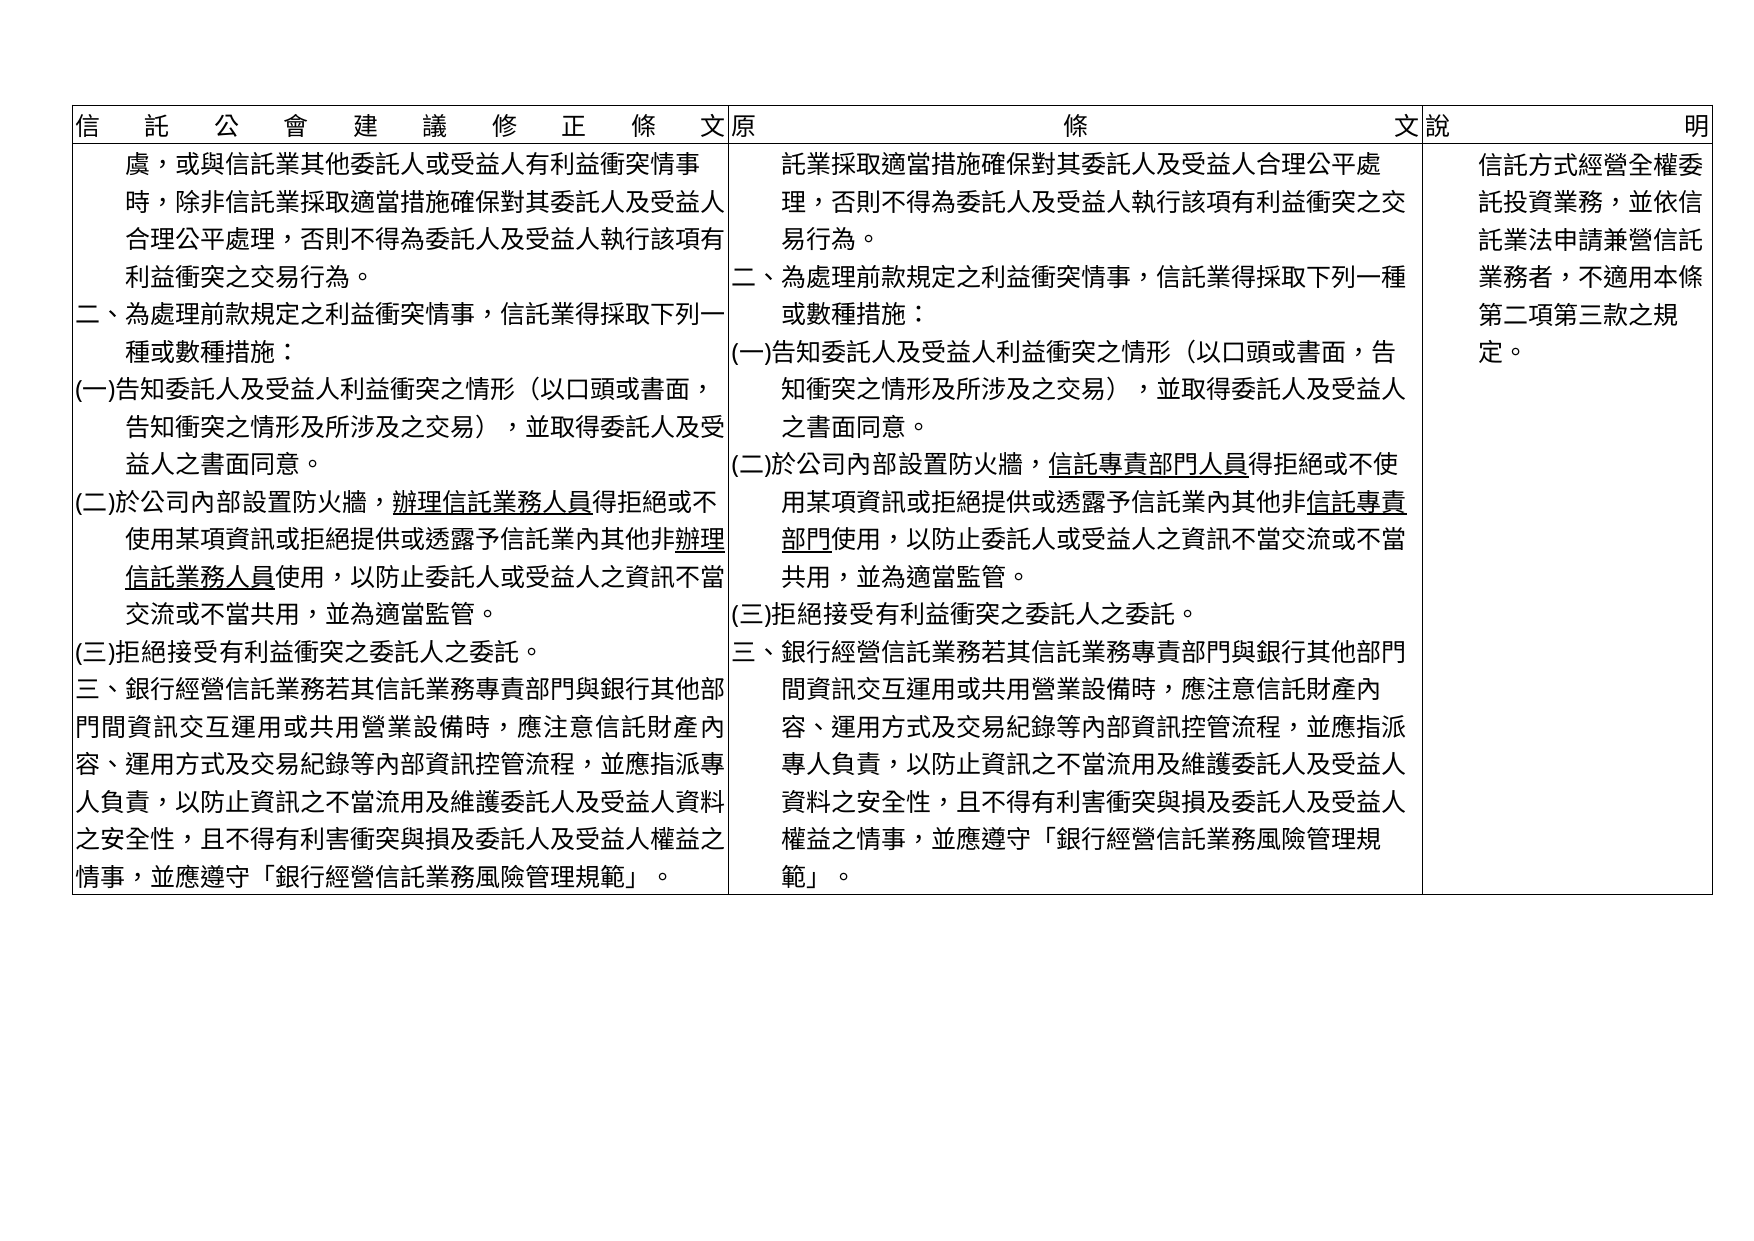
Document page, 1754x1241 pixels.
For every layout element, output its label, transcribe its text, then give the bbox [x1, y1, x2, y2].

table_cell 信託方式經營全權委託投資業務，並依信託業法申請兼營信託業務者，不適用本條第二項第三款之規定。 [1423, 144, 1712, 894]
table_cell 虞，或與信託業其他委託人或受益人有利益衝突情事時，除非信託業採取適當措施確保對其委託人及受益人合理公平處理，否則不得為委託人及受益人執行該項有利益衝突之交易行為。 二、為處理前款規定之利益衝突情事，信託業得採取下列一種或數種措施： (一)告知委託人及受益人利益衝突之情形（以口頭或書面，告知衝突之情形及所涉及之交易），並取得委託人及受益人之書面同意。 (二)於公司內部設置防火牆，辦理信託業務人員得拒絕或不使用某項資訊或拒絕提供或透露予信託業內其他非辦理信託業務人員使用，以防止委託人或受益人之資訊不當交流或不當共用，並為適當監管。 (三)拒絕接受有利益衝突之委託人之委託。 三、銀行經營信託業務若其信託業務專責部門與銀行其他部門間資訊交互運用或共用營業設備時，應注意信託財產內容、運用方式及交易紀錄等內部資訊控管流程，並應指派專人負責，以防止資訊之不當流用及維護委託人及受益人資料之安全性，且不得有利害衝突與損及委託人及受益人權益之情事，並應遵守「銀行經營信託業務風險管理規範」。 [73, 144, 728, 894]
table_header 信託公會建議修正條文 [73, 106, 728, 143]
table_header 原條文 [729, 106, 1422, 143]
table_header 說 明 [1423, 106, 1712, 143]
table_cell 託業採取適當措施確保對其委託人及受益人合理公平處理，否則不得為委託人及受益人執行該項有利益衝突之交易行為。 二、為處理前款規定之利益衝突情事，信託業得採取下列一種或數種措施： (一)告知委託人及受益人利益衝突之情形（以口頭或書面，告知衝突之情形及所涉及之交易），並取得委託人及受益人之書面同意。 (二)於公司內部設置防火牆，信託專責部門人員得拒絕或不使用某項資訊或拒絕提供或透露予信託業內其他非信託專責部門使用，以防止委託人或受益人之資訊不當交流或不當共用，並為適當監管。 (三)拒絕接受有利益衝突之委託人之委託。 三、銀行經營信託業務若其信託業務專責部門與銀行其他部門間資訊交互運用或共用營業設備時，應注意信託財產內容、運用方式及交易紀錄等內部資訊控管流程，並應指派專人負責，以防止資訊之不當流用及維護委託人及受益人資料之安全性，且不得有利害衝突與損及委託人及受益人權益之情事，並應遵守「銀行經營信託業務風險管理規範」。 [729, 144, 1422, 894]
